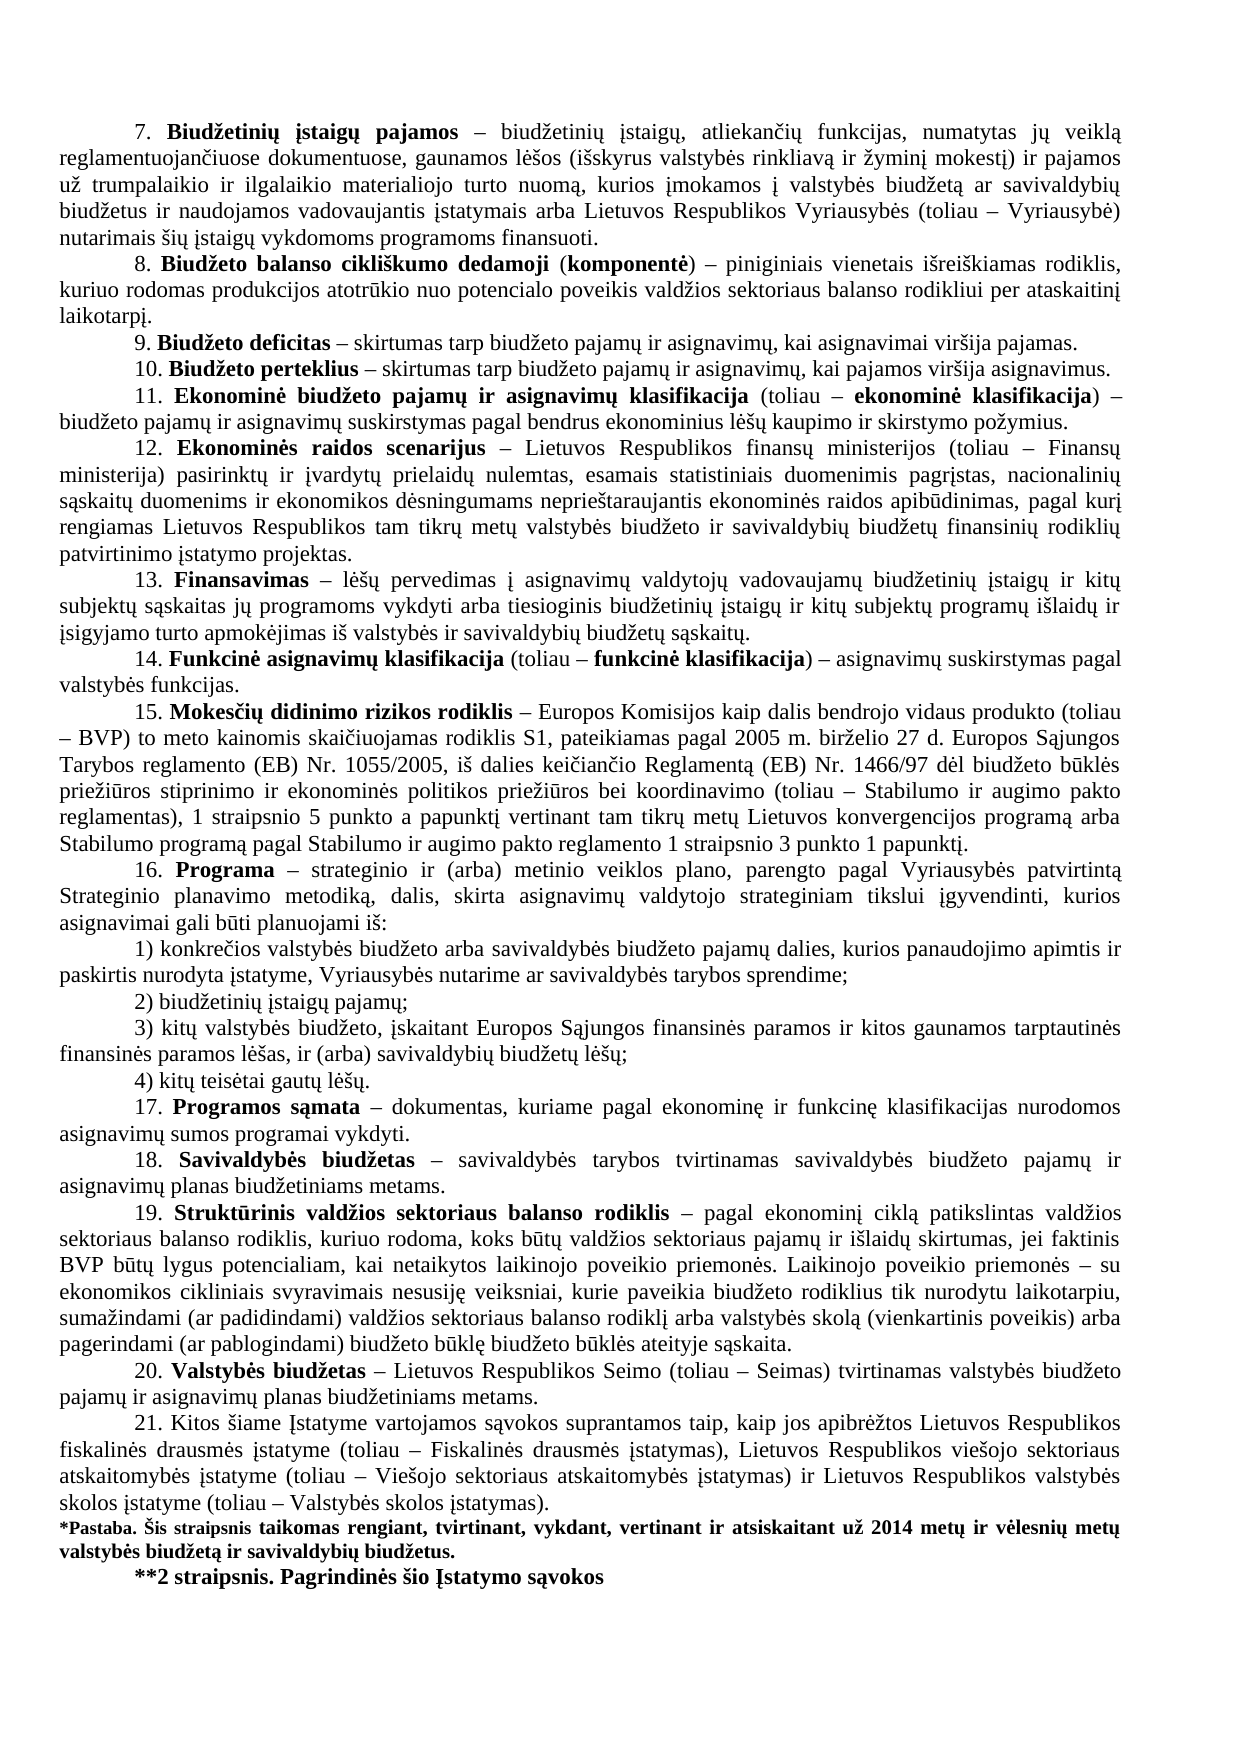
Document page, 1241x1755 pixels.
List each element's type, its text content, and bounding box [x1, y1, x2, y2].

text 4) kitų teisėtai gautų lėšų. [59, 1067, 1122, 1093]
text 7. Biudžetinių įstaigų pajamos – biudžetinių įstaigų, atliekančių funkcijas, numatytas jų veiklą reglamentuojančiuose dokumentuose, gaunamos lėšos (išskyrus valstybės rinkliavą ir žyminį mokestį) ir pajamos už trumpalaikio ir ilgalaikio materialiojo turto nuomą, kurios įmokamos į valstybės biudžetą ar savivaldybių biudžetus ir naudojamos vadovaujantis įstatymais arba Lietuvos Respublikos Vyriausybės (toliau – Vyriausybė) nutarimais šių įstaigų vykdomoms programoms finansuoti. [59, 118, 1122, 250]
text 14. Funkcinė asignavimų klasifikacija (toliau – funkcinė klasifikacija) – asignavimų suskirstymas pagal valstybės funkcijas. [59, 645, 1122, 698]
text *Pastaba. Šis straipsnis taikomas rengiant, tvirtinant, vykdant, vertinant ir atsiskaitant už 2014 metų ir vėlesnių metų valstybės biudžetą ir savivaldybių biudžetus. [59, 1515, 1122, 1563]
text 11. Ekonominė biudžeto pajamų ir asignavimų klasifikacija (toliau – ekonominė klasifikacija) – biudžeto pajamų ir asignavimų suskirstymas pagal bendrus ekonominius lėšų kaupimo ir skirstymo požymius. [59, 382, 1122, 434]
text 21. Kitos šiame Įstatyme vartojamos sąvokos suprantamos taip, kaip jos apibrėžtos Lietuvos Respublikos fiskalinės drausmės įstatyme (toliau – Fiskalinės drausmės įstatymas), Lietuvos Respublikos viešojo sektoriaus atskaitomybės įstatyme (toliau – Viešojo sektoriaus atskaitomybės įstatymas) ir Lietuvos Respublikos valstybės skolos įstatyme (toliau – Valstybės skolos įstatymas). [59, 1409, 1122, 1515]
text 8. Biudžeto balanso cikliškumo dedamoji (komponentė) – piniginiais vienetais išreiškiamas rodiklis, kuriuo rodomas produkcijos atotrūkio nuo potencialo poveikis valdžios sektoriaus balanso rodikliui per ataskaitinį laikotarpį. [59, 250, 1122, 329]
text 13. Finansavimas – lėšų pervedimas į asignavimų valdytojų vadovaujamų biudžetinių įstaigų ir kitų subjektų sąskaitas jų programoms vykdyti arba tiesioginis biudžetinių įstaigų ir kitų subjektų programų išlaidų ir įsigyjamo turto apmokėjimas iš valstybės ir savivaldybių biudžetų sąskaitų. [59, 566, 1122, 645]
text 20. Valstybės biudžetas – Lietuvos Respublikos Seimo (toliau – Seimas) tvirtinamas valstybės biudžeto pajamų ir asignavimų planas biudžetiniams metams. [59, 1357, 1122, 1409]
text 9. Biudžeto deficitas – skirtumas tarp biudžeto pajamų ir asignavimų, kai asignavimai viršija pajamas. [59, 329, 1122, 355]
text 3) kitų valstybės biudžeto, įskaitant Europos Sąjungos finansinės paramos ir kitos gaunamos tarptautinės finansinės paramos lėšas, ir (arba) savivaldybių biudžetų lėšų; [59, 1014, 1122, 1067]
text 2) biudžetinių įstaigų pajamų; [59, 988, 1122, 1014]
text **2 straipsnis. Pagrindinės šio Įstatymo sąvokos [59, 1563, 1122, 1589]
text 12. Ekonominės raidos scenarijus – Lietuvos Respublikos finansų ministerijos (toliau – Finansų ministerija) pasirinktų ir įvardytų prielaidų nulemtas, esamais statistiniais duomenimis pagrįstas, nacionalinių sąskaitų duomenims ir ekonomikos dėsningumams neprieštaraujantis ekonominės raidos apibūdinimas, pagal kurį rengiamas Lietuvos Respublikos tam tikrų metų valstybės biudžeto ir savivaldybių biudžetų finansinių rodiklių patvirtinimo įstatymo projektas. [59, 434, 1122, 566]
text 18. Savivaldybės biudžetas – savivaldybės tarybos tvirtinamas savivaldybės biudžeto pajamų ir asignavimų planas biudžetiniams metams. [59, 1146, 1122, 1199]
text 19. Struktūrinis valdžios sektoriaus balanso rodiklis – pagal ekonominį ciklą patikslintas valdžios sektoriaus balanso rodiklis, kuriuo rodoma, koks būtų valdžios sektoriaus pajamų ir išlaidų skirtumas, jei faktinis BVP būtų lygus potencialiam, kai netaikytos laikinojo poveikio priemonės. Laikinojo poveikio priemonės – su ekonomikos cikliniais svyravimais nesusiję veiksniai, kurie paveikia biudžeto rodiklius tik nurodytu laikotarpiu, sumažindami (ar padidindami) valdžios sektoriaus balanso rodiklį arba valstybės skolą (vienkartinis poveikis) arba pagerindami (ar pablogindami) biudžeto būklę biudžeto būklės ateityje sąskaita. [59, 1199, 1122, 1357]
text 10. Biudžeto perteklius – skirtumas tarp biudžeto pajamų ir asignavimų, kai pajamos viršija asignavimus. [59, 355, 1122, 382]
text 16. Programa – strateginio ir (arba) metinio veiklos plano, parengto pagal Vyriausybės patvirtintą Strateginio planavimo metodiką, dalis, skirta asignavimų valdytojo strateginiam tikslui įgyvendinti, kurios asignavimai gali būti planuojami iš: [59, 856, 1122, 935]
text 1) konkrečios valstybės biudžeto arba savivaldybės biudžeto pajamų dalies, kurios panaudojimo apimtis ir paskirtis nurodyta įstatyme, Vyriausybės nutarime ar savivaldybės tarybos sprendime; [59, 935, 1122, 988]
text 15. Mokesčių didinimo rizikos rodiklis – Europos Komisijos kaip dalis bendrojo vidaus produkto (toliau – BVP) to meto kainomis skaičiuojamas rodiklis S1, pateikiamas pagal 2005 m. birželio 27 d. Europos Sąjungos Tarybos reglamento (EB) Nr. 1055/2005, iš dalies keičiančio Reglamentą (EB) Nr. 1466/97 dėl biudžeto būklės priežiūros stiprinimo ir ekonominės politikos priežiūros bei koordinavimo (toliau – Stabilumo ir augimo pakto reglamentas), 1 straipsnio 5 punkto a papunktį vertinant tam tikrų metų Lietuvos konvergencijos programą arba Stabilumo programą pagal Stabilumo ir augimo pakto reglamento 1 straipsnio 3 punkto 1 papunktį. [59, 698, 1122, 856]
text 17. Programos sąmata – dokumentas, kuriame pagal ekonominę ir funkcinę klasifikacijas nurodomos asignavimų sumos programai vykdyti. [59, 1093, 1122, 1146]
